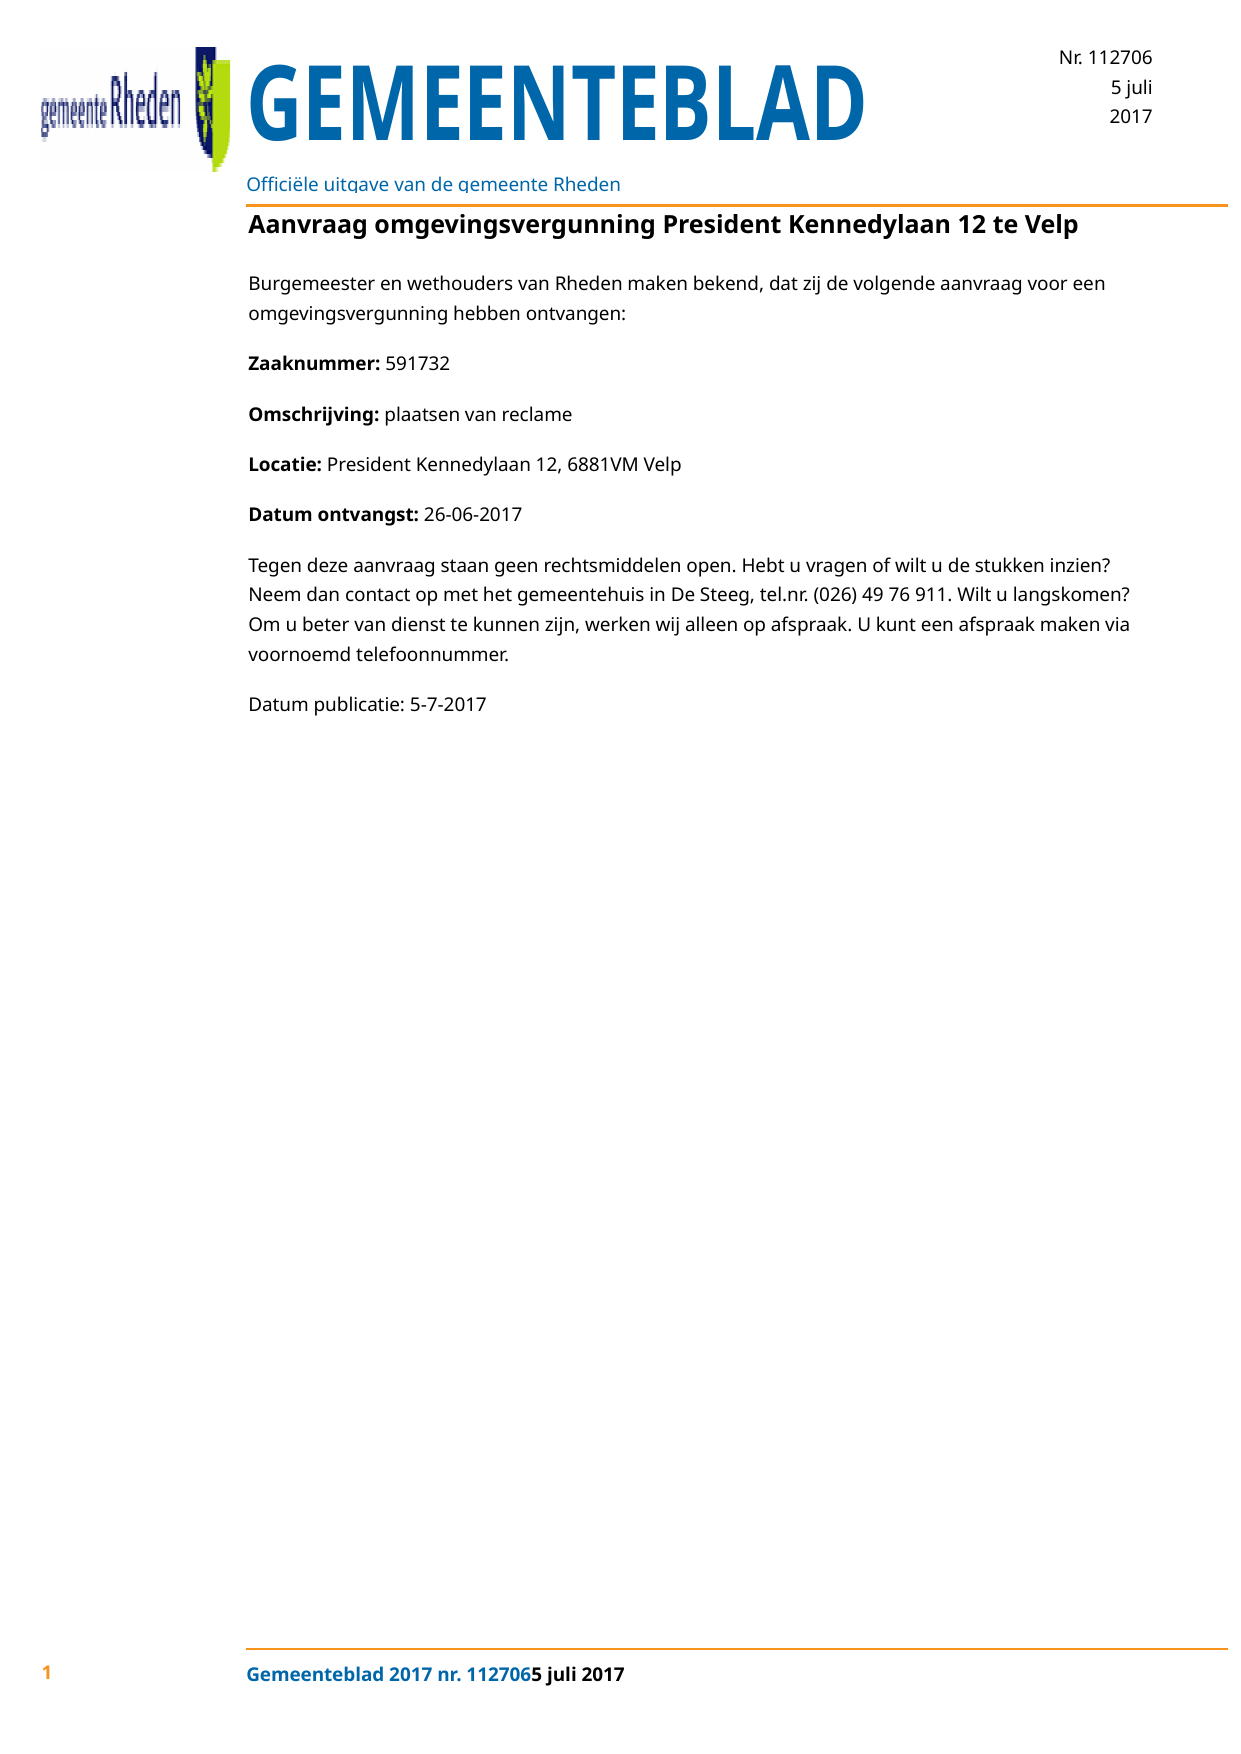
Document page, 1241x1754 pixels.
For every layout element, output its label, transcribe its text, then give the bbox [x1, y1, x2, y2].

text Burgemeester en wethouders van Rheden maken bekend, dat zij de volgende aanvraag voor een omgevingsvergunning hebben ontvangen: [248, 270, 1152, 326]
text Tegen deze aanvraag staan geen rechtsmiddelen open. Hebt u vragen of wilt u de stukken inzien? Neem dan contact op met het gemeentehuis in De Steeg, tel.nr. (026) 49 76 911. Wilt u langskomen? Om u beter van dienst te kunnen zijn, werken wij alleen op afspraak. U kunt een afspraak maken via voornoemd telefoonnummer. [248, 552, 1152, 666]
picture [41, 47, 231, 172]
text Zaaknummer: 591732 [248, 350, 1152, 376]
text Aanvraag omgevingsvergunning President Kennedylaan 12 te Velp [248, 207, 1152, 241]
text Omschrijving: plaatsen van reclame [248, 401, 1152, 426]
text Datum ontvangst: 26-06-2017 [248, 502, 1152, 527]
text Datum publicatie: 5-7-2017 [248, 691, 1152, 717]
text Locatie: President Kennedylaan 12, 6881VM Velp [248, 451, 1152, 477]
